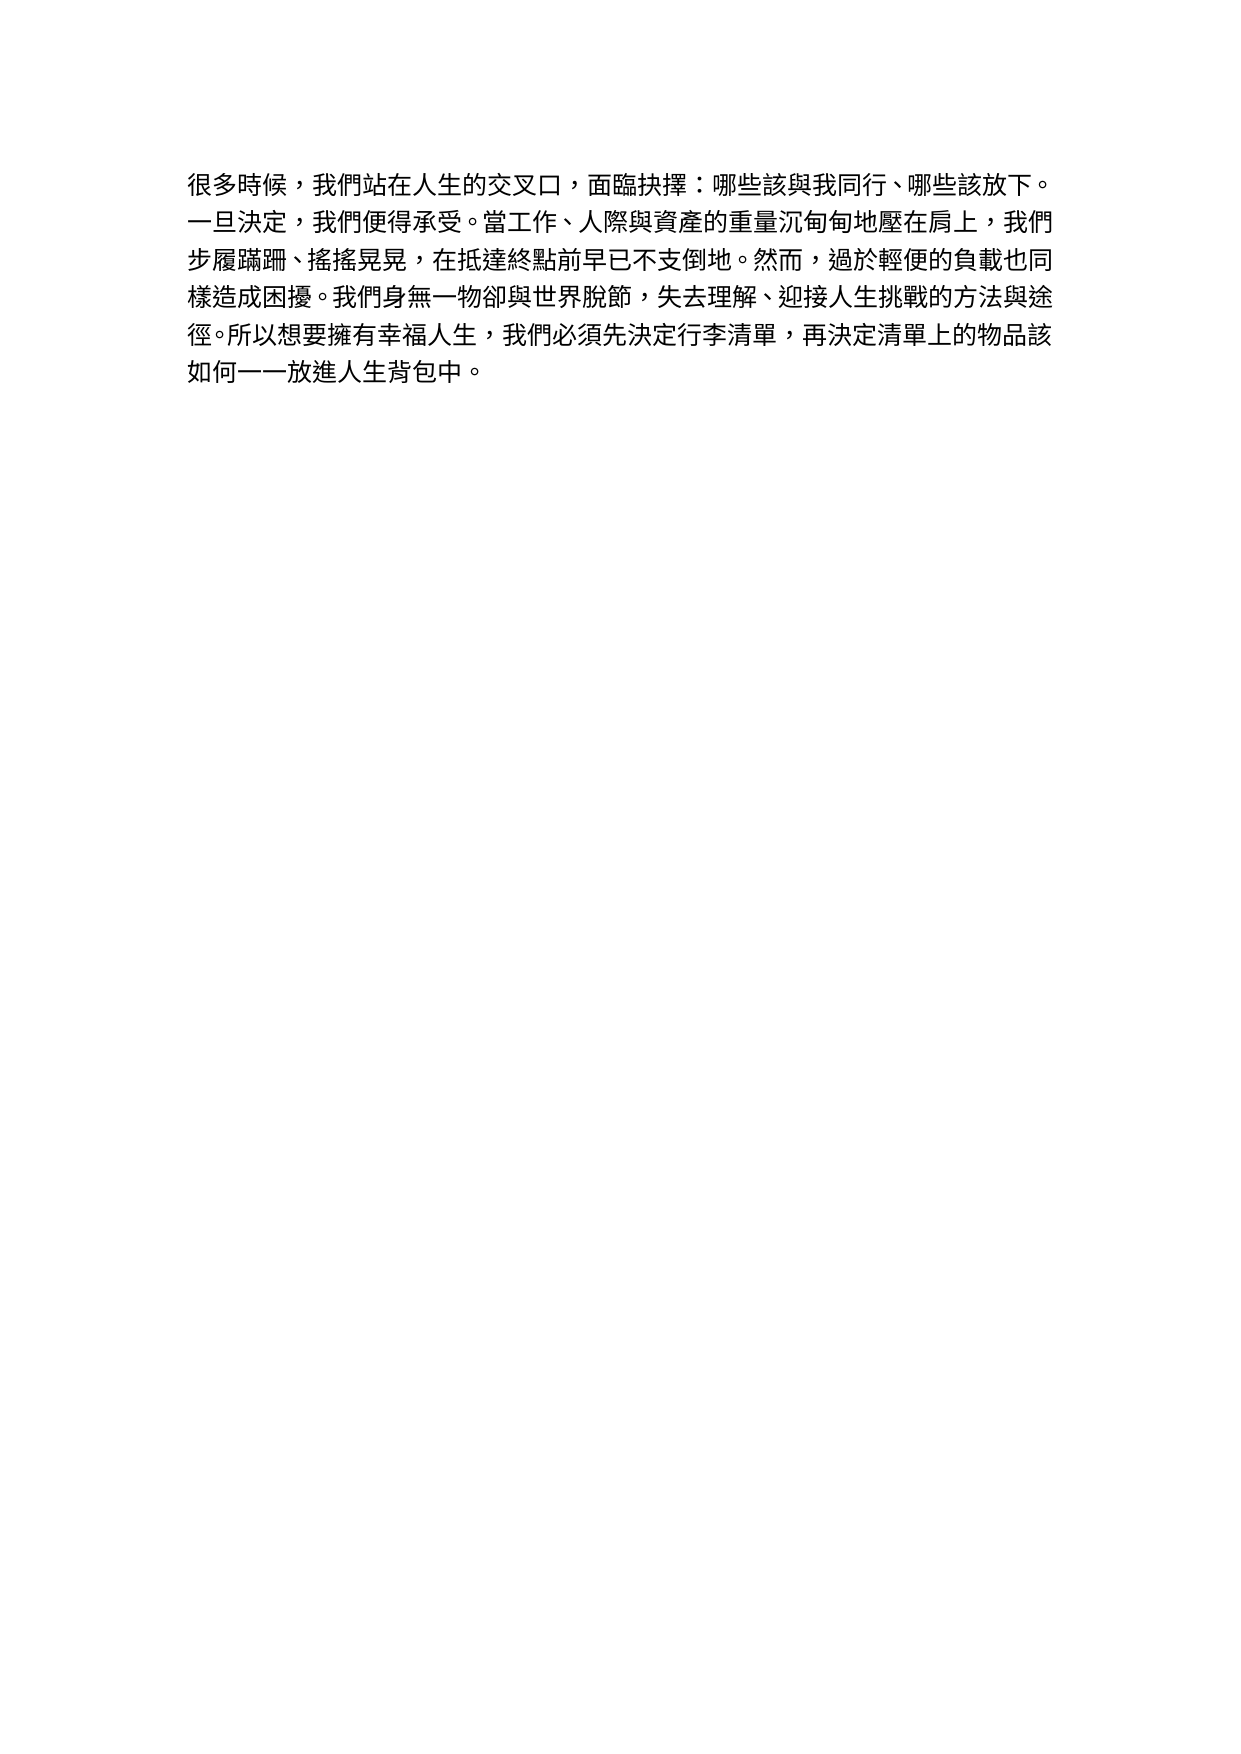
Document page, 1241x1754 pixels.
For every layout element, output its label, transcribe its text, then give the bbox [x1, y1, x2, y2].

text 很多時候，我們站在人生的交叉口，面臨抉擇：哪些該與我同行、哪些該放下。一旦決定，我們便得承受。當工作、人際與資產的重量沉甸甸地壓在肩上，我們步履蹣跚、搖搖晃晃，在抵達終點前早已不支倒地。然而，過於輕便的負載也同樣造成困擾。我們身無一物卻與世界脫節，失去理解、迎接人生挑戰的方法與途徑。所以想要擁有幸福人生，我們必須先決定行李清單，再決定清單上的物品該如何一一放進人生背包中。 [187, 164, 1053, 389]
